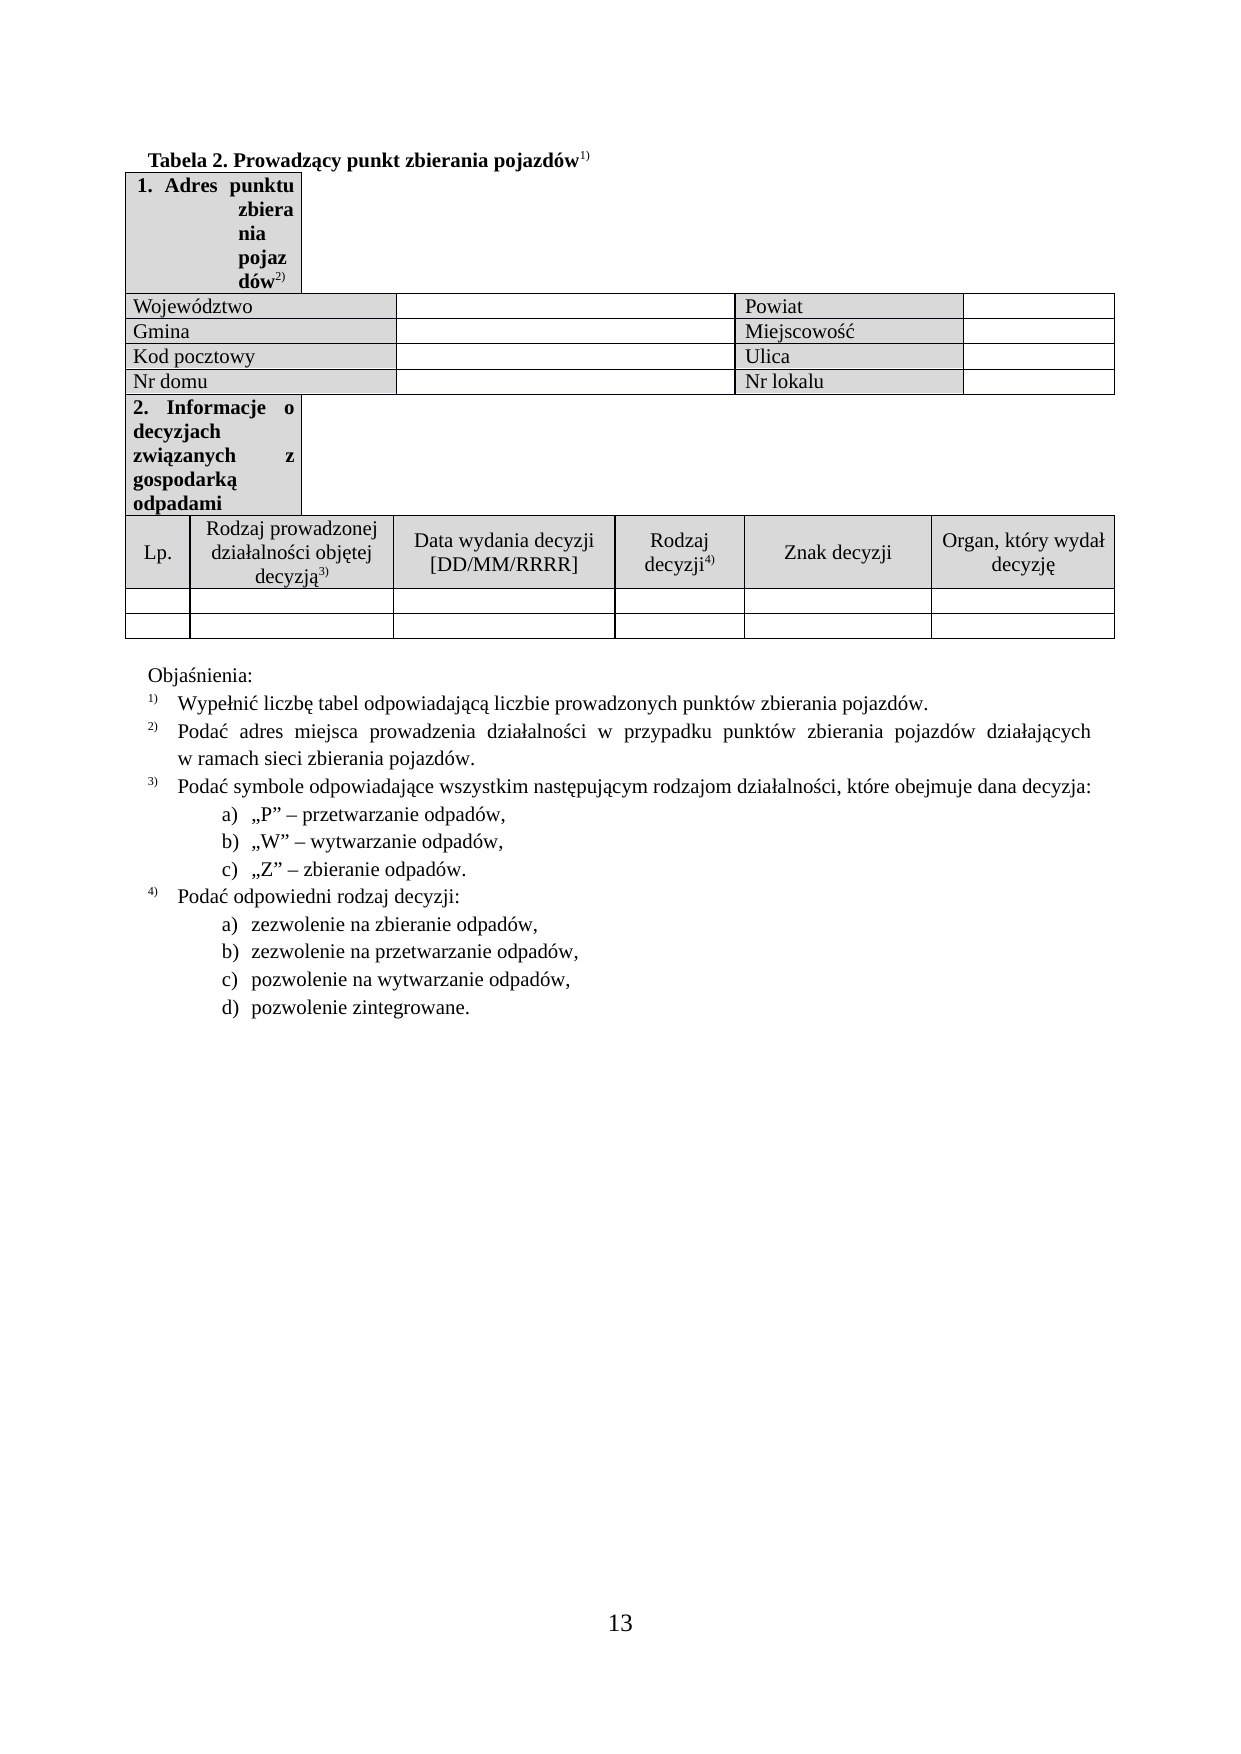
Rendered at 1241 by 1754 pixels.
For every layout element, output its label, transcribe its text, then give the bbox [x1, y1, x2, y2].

table_cell Nr domu [126, 370, 396, 393]
text Objaśnienia: [148, 663, 1092, 687]
table_cell Rodzaj prowadzonej działalności objętej decyzją3) [191, 516, 393, 588]
table_cell Data wydania decyzji [DD/MM/RRRR] [394, 516, 614, 588]
table_cell [394, 614, 614, 638]
table_cell [126, 589, 189, 613]
table_cell Miejscowość [736, 319, 963, 343]
list pozwolenie zintegrowane. [222, 995, 1092, 1019]
list Wypełnić liczbę tabel odpowiadającą liczbie prowadzonych punktów zbierania pojazdów. [148, 691, 1092, 715]
table_cell Znak decyzji [745, 516, 931, 588]
table_cell [745, 589, 931, 613]
table_cell [616, 589, 744, 613]
table_cell Ulica [736, 344, 963, 368]
table_cell Lp. [126, 516, 189, 588]
list Podać symbole odpowiadające wszystkim następującym rodzajom działalności, które obejmuje dana decyzja: [148, 774, 1092, 798]
table_cell Rodzaj decyzji4) [616, 516, 744, 588]
table_cell [964, 344, 1114, 368]
table_cell [964, 319, 1114, 343]
list Podać odpowiedni rodzaj decyzji: [148, 884, 1092, 908]
list „P” – przetwarzanie odpadów, [222, 801, 1092, 826]
table_cell [394, 589, 614, 613]
table_cell [397, 319, 734, 343]
table_cell [964, 294, 1114, 318]
list zezwolenie na przetwarzanie odpadów, [222, 939, 1092, 963]
table_cell [932, 614, 1114, 638]
table_cell Kod pocztowy [126, 344, 396, 368]
table_cell [964, 370, 1114, 393]
list Podać adres miejsca prowadzenia działalności w przypadku punktów zbierania pojazdów działających w ramach sieci zbierania pojazdów. [148, 719, 1092, 770]
table_cell [191, 614, 393, 638]
table_cell [397, 344, 734, 368]
table_cell [126, 614, 189, 638]
list „Z” – zbieranie odpadów. [222, 857, 1092, 881]
table_cell [932, 589, 1114, 613]
list zezwolenie na zbieranie odpadów, [222, 912, 1092, 936]
table_cell [397, 294, 734, 318]
table_cell 2. Informacje o decyzjach związanych z gospodarką odpadami [126, 395, 301, 515]
table_cell Nr lokalu [736, 370, 963, 393]
text Tabela 2. Prowadzący punkt zbierania pojazdów1) [148, 148, 1092, 172]
table_cell [397, 370, 734, 393]
table_cell Powiat [736, 294, 963, 318]
list pozwolenie na wytwarzanie odpadów, [222, 967, 1092, 991]
table_cell [745, 614, 931, 638]
table_cell Organ, który wydał decyzję [932, 516, 1114, 588]
table_cell [616, 614, 744, 638]
table_cell [191, 589, 393, 613]
list „W” – wytwarzanie odpadów, [222, 829, 1092, 853]
table_header 1. Adres punktu zbierania pojazdów2) [126, 173, 301, 293]
table_cell Województwo [126, 294, 396, 318]
table_cell Gmina [126, 319, 396, 343]
